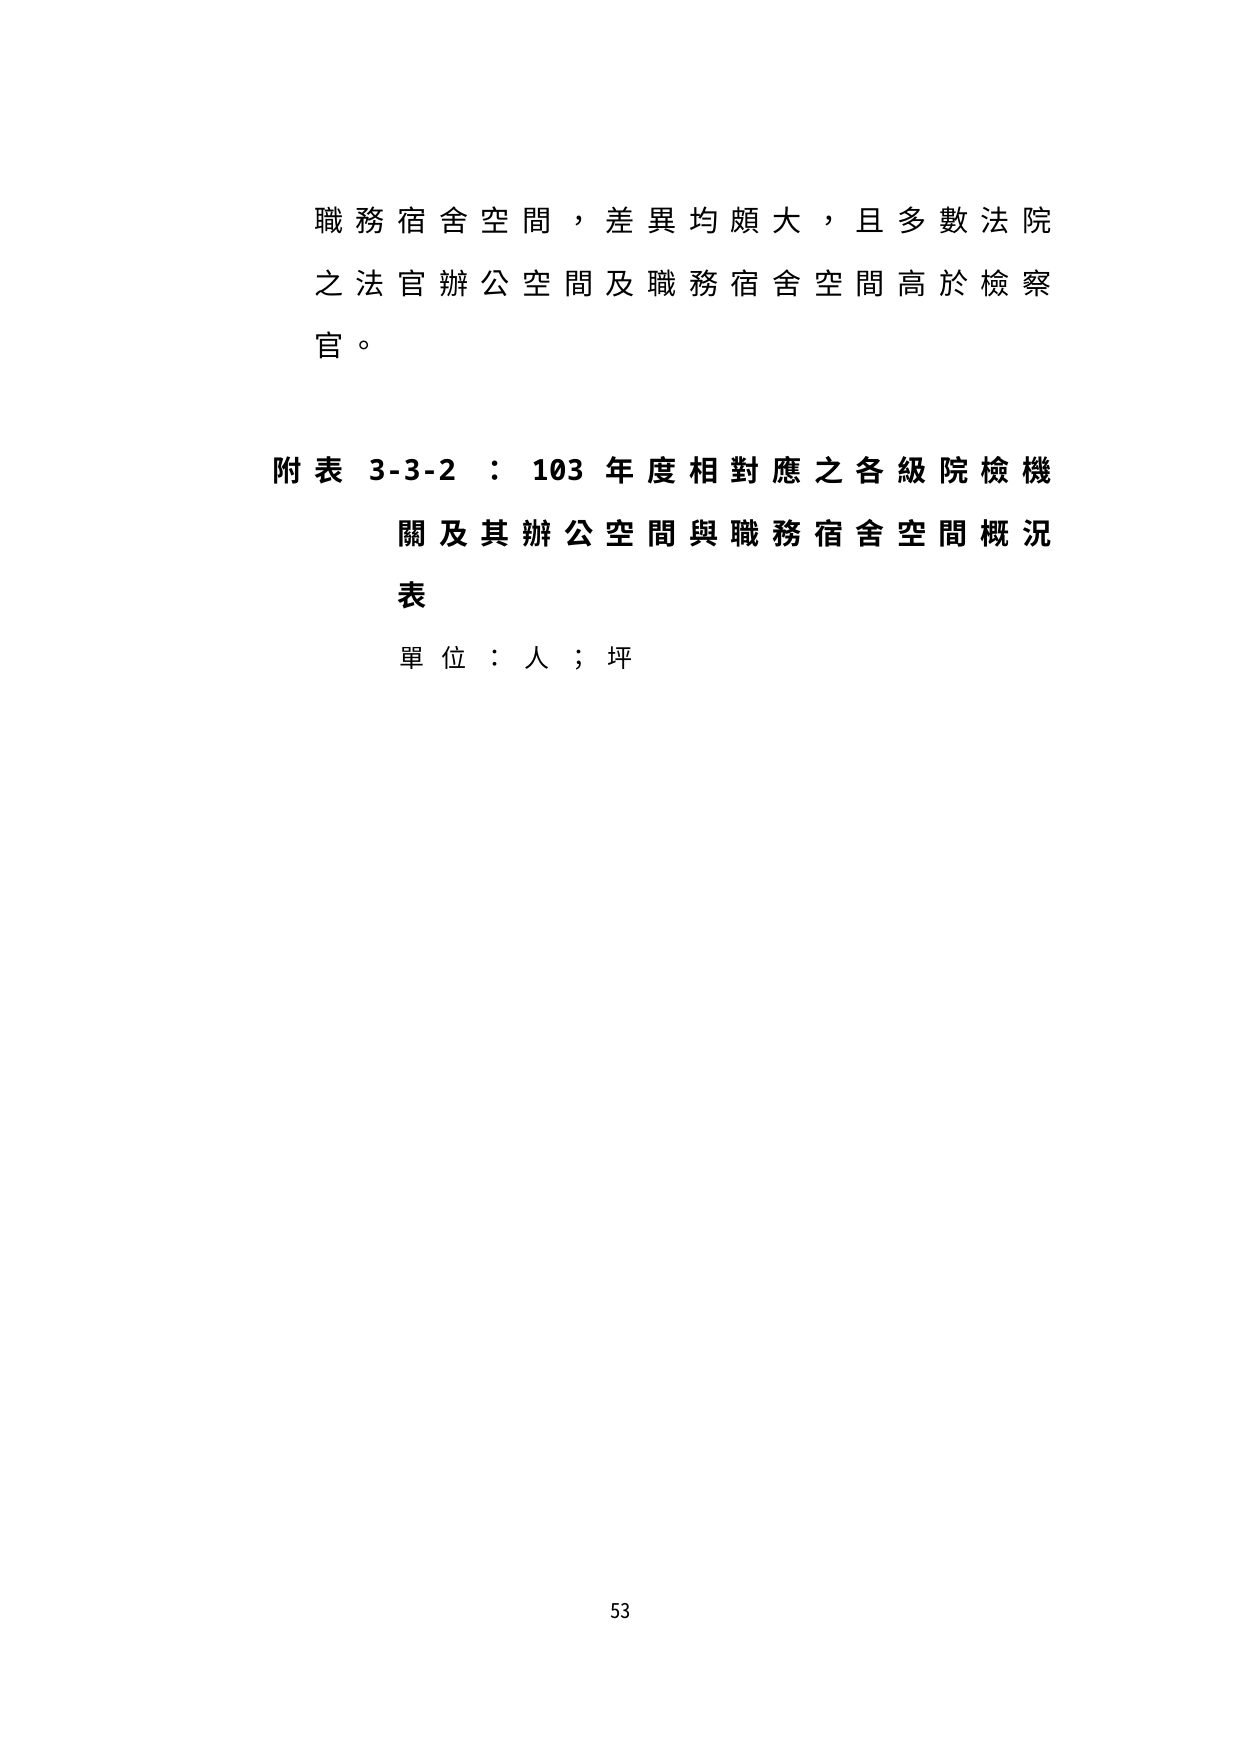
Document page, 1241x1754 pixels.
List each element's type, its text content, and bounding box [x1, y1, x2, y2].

text 職務宿舍空間，差異均頗大，且多數法院之法官辦公空間及職務宿舍空間高於檢察官。 [271, 177, 1058, 365]
text 附表3-3-2：103年度相對應之各級院檢機關及其辦公空間與職務宿舍空間概況表 單位：人；坪 [245, 427, 1071, 677]
